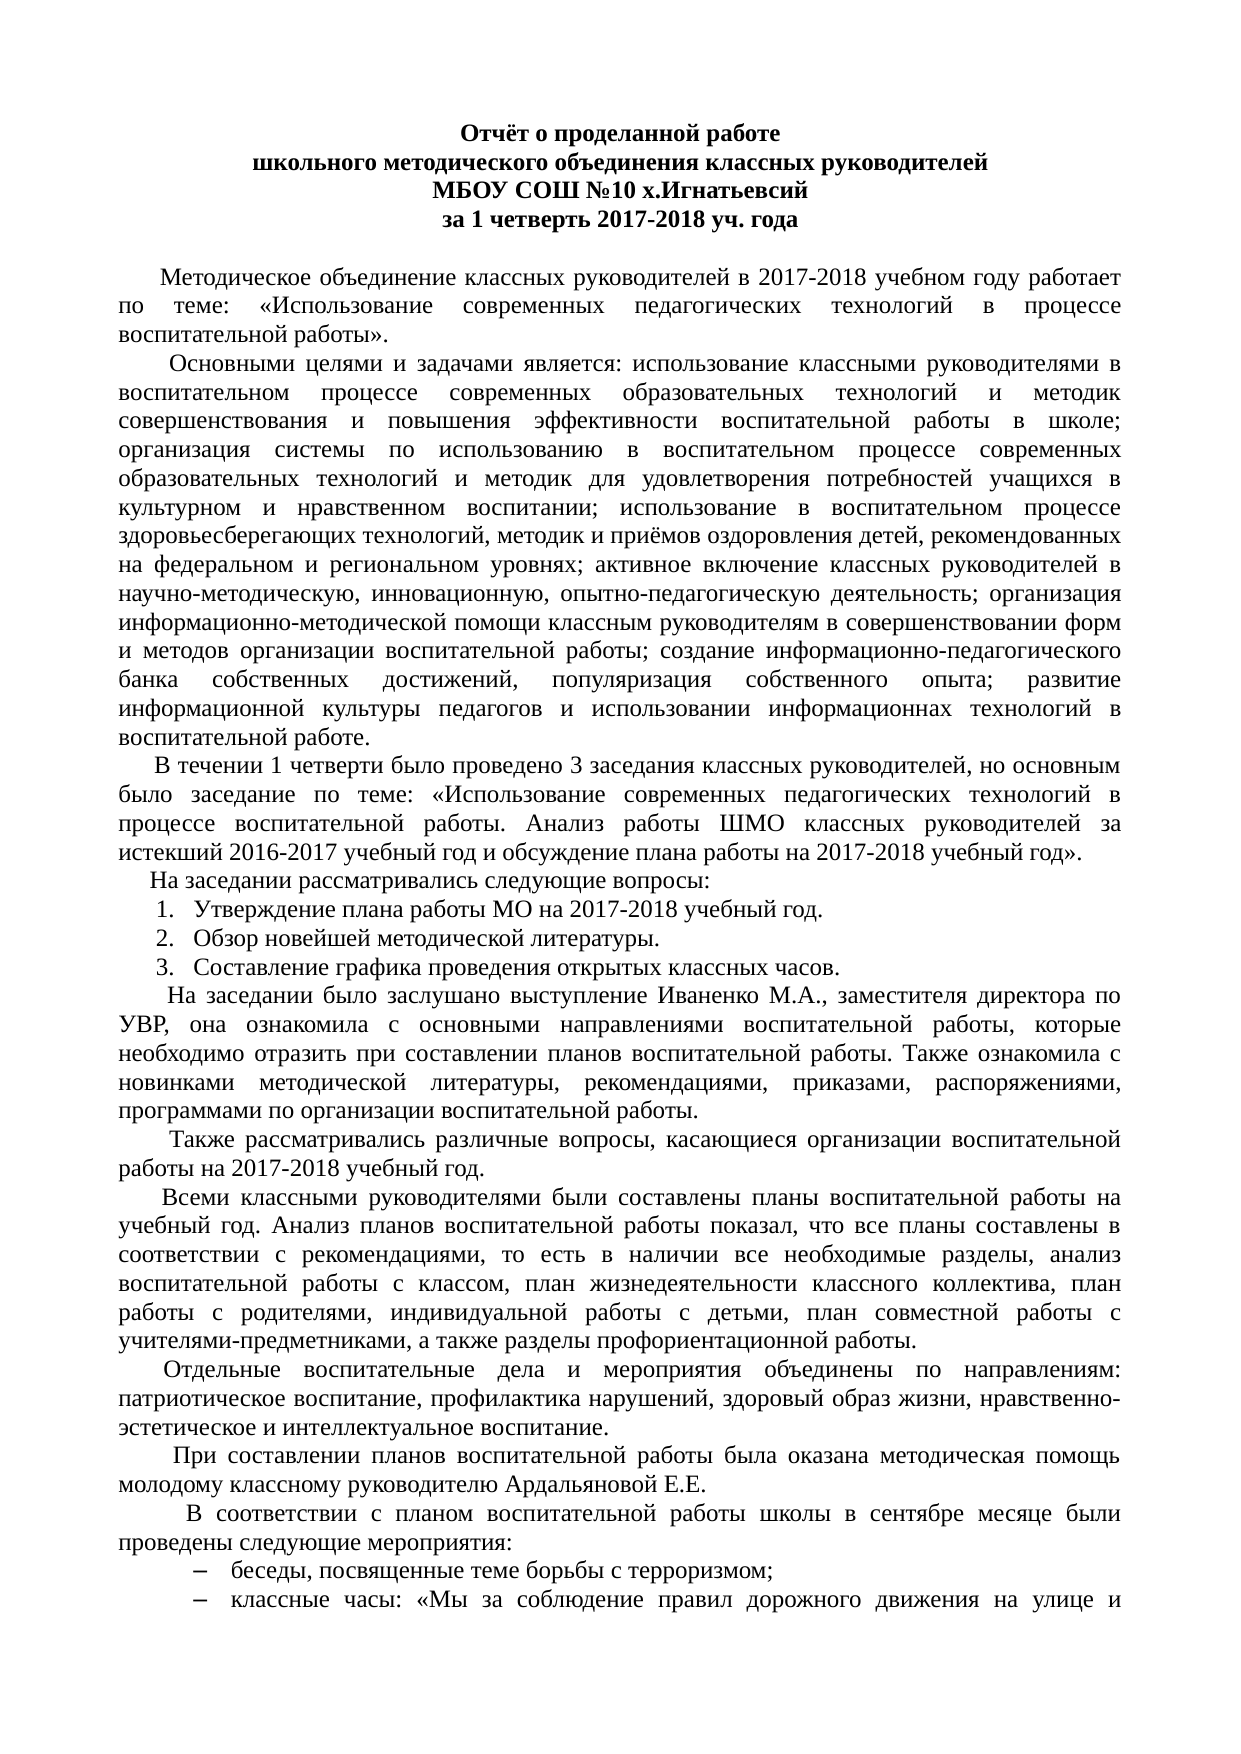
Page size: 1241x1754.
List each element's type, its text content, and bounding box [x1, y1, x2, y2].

text школьного методического объединения классных руководителей [118, 147, 1122, 176]
text Методическое объединение классных руководителей в 2017-2018 учебном году работает по теме: «Использование современных педагогических технологий в процессе воспитательной работы». [118, 262, 1122, 348]
text Также рассматривались различные вопросы, касающиеся организации воспитательной работы на 2017-2018 учебный год. [118, 1124, 1122, 1182]
list классные часы: «Мы за соблюдение правил дорожного движения на улице и [193, 1584, 1122, 1613]
text При составлении планов воспитательной работы была оказана методическая помощь молодому классному руководителю Ардальяновой Е.Е. [118, 1441, 1122, 1498]
list Обзор новейшей методической литературы. [156, 923, 1122, 952]
text В соответствии с планом воспитательной работы школы в сентябре месяце были проведены следующие мероприятия: [118, 1498, 1122, 1556]
list беседы, посвященные теме борьбы с терроризмом; [193, 1556, 1122, 1584]
text Отдельные воспитательные дела и мероприятия объединены по направлениям: патриотическое воспитание, профилактика нарушений, здоровый образ жизни, нравственно-эстетическое и интеллектуальное воспитание. [118, 1354, 1122, 1441]
text МБОУ СОШ №10 х.Игнатьевсий [118, 176, 1122, 204]
text В течении 1 четверти было проведено 3 заседания классных руководителей, но основным было заседание по теме: «Использование современных педагогических технологий в процессе воспитательной работы. Анализ работы ШМО классных руководителей за истекший 2016-2017 учебный год и обсуждение плана работы на 2017-2018 учебный год». [118, 751, 1122, 866]
text Всеми классными руководителями были составлены планы воспитательной работы на учебный год. Анализ планов воспитательной работы показал, что все планы составлены в соответствии с рекомендациями, то есть в наличии все необходимые разделы, анализ воспитательной работы с классом, план жизнедеятельности классного коллектива, план работы с родителями, индивидуальной работы с детьми, план совместной работы с учителями-предметниками, а также разделы профориентационной работы. [118, 1182, 1122, 1354]
text за 1 четверть 2017-2018 уч. года [118, 204, 1122, 233]
list Утверждение плана работы МО на 2017-2018 учебный год. [156, 894, 1122, 923]
text На заседании рассматривались следующие вопросы: [118, 866, 1122, 894]
list Составление графика проведения открытых классных часов. [156, 952, 1122, 981]
text На заседании было заслушано выступление Иваненко М.А., заместителя директора по УВР, она ознакомила с основными направлениями воспитательной работы, которые необходимо отразить при составлении планов воспитательной работы. Также ознакомила с новинками методической литературы, рекомендациями, приказами, распоряжениями, программами по организации воспитательной работы. [118, 981, 1122, 1124]
text Отчёт о проделанной работе [118, 118, 1122, 147]
text Основными целями и задачами является: использование классными руководителями в воспитательном процессе современных образовательных технологий и методик совершенствования и повышения эффективности воспитательной работы в школе; организация системы по использованию в воспитательном процессе современных образовательных технологий и методик для удовлетворения потребностей учащихся в культурном и нравственном воспитании; использование в воспитательном процессе здоровьесберегающих технологий, методик и приёмов оздоровления детей, рекомендованных на федеральном и региональном уровнях; активное включение классных руководителей в научно-методическую, инновационную, опытно-педагогическую деятельность; организация информационно-методической помощи классным руководителям в совершенствовании форм и методов организации воспитательной работы; создание информационно-педагогического банка собственных достижений, популяризация собственного опыта; развитие информационной культуры педагогов и использовании информационнах технологий в воспитательной работе. [118, 348, 1122, 751]
